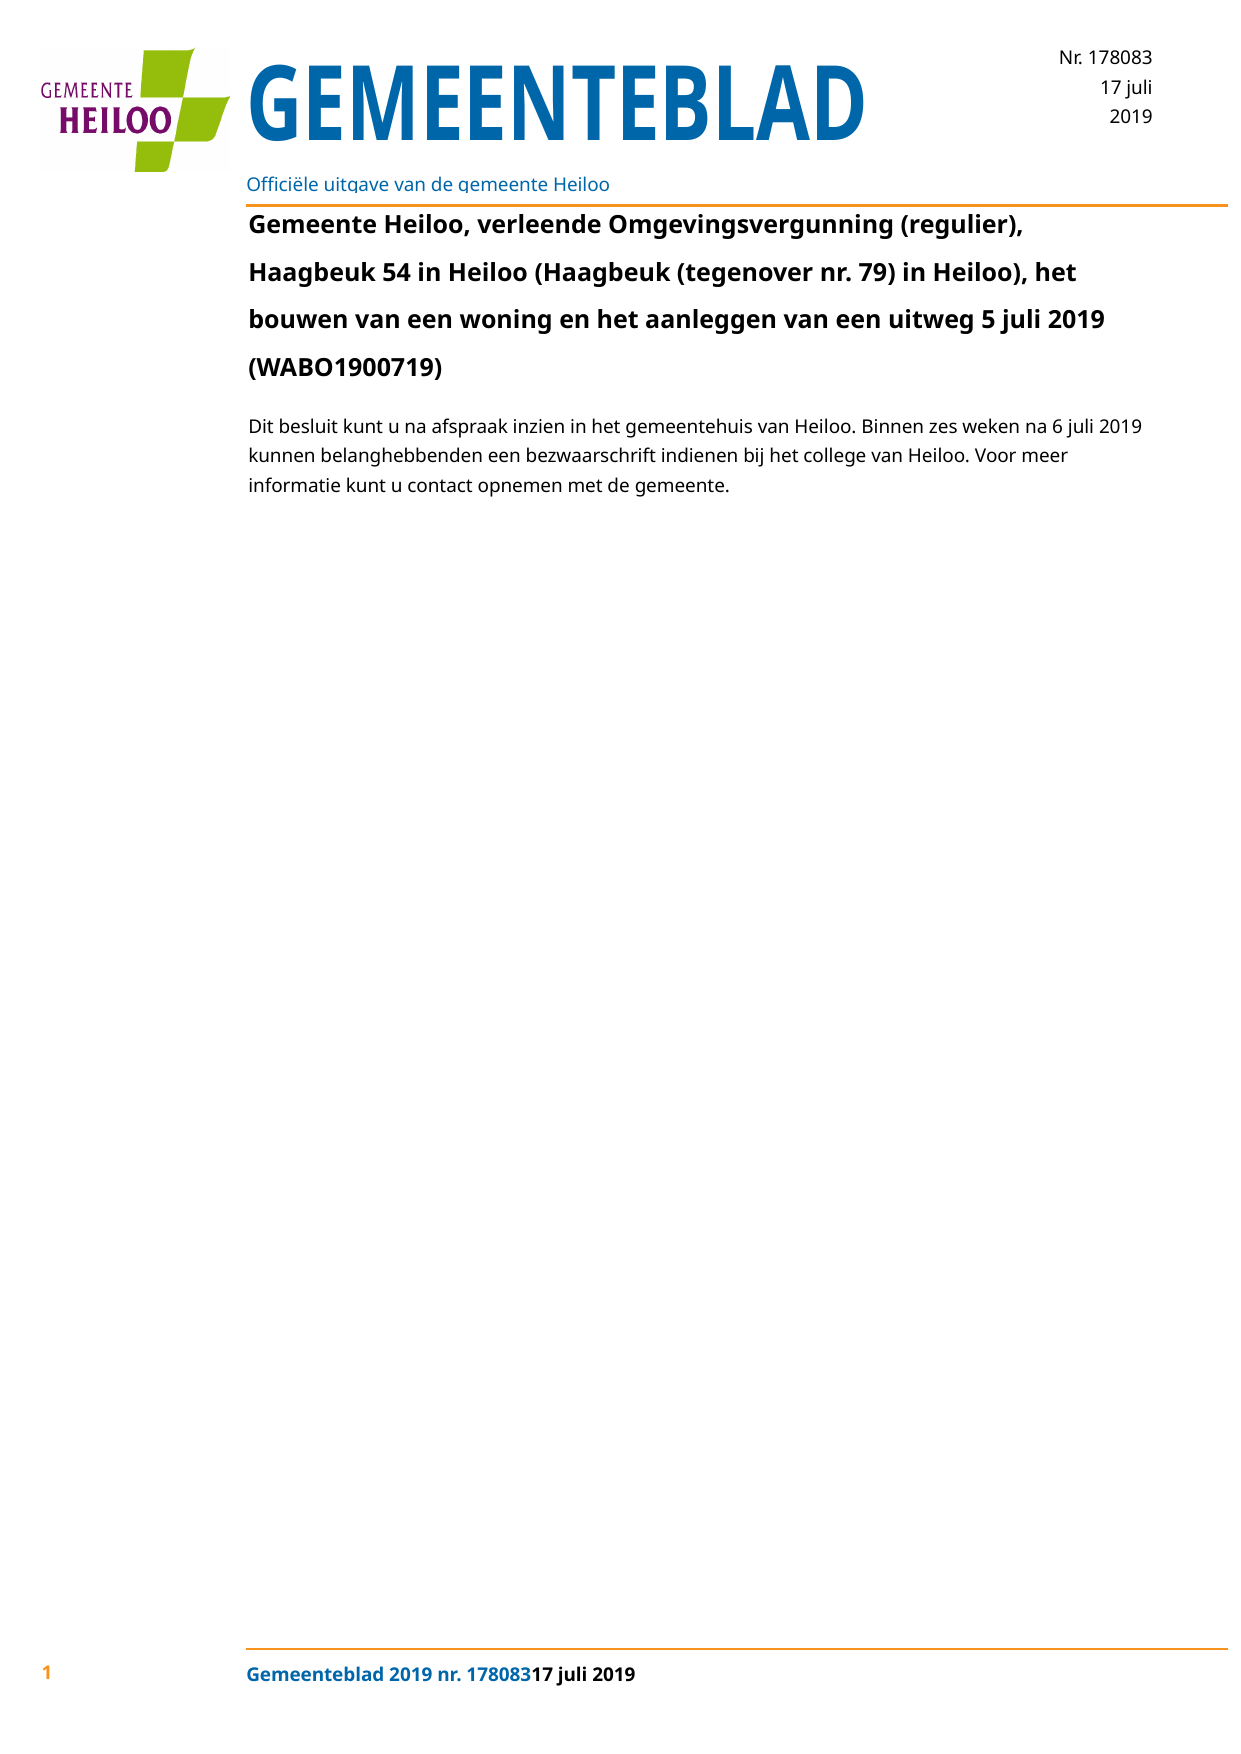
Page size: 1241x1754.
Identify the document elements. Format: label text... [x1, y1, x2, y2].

text Gemeente Heiloo, verleende Omgevingsvergunning (regulier), Haagbeuk 54 in Heiloo (Haagbeuk (tegenover nr. 79) in Heiloo), het bouwen van een woning en het aanleggen van een uitweg 5 juli 2019 (WABO1900719) [248, 207, 1152, 384]
picture [41, 47, 231, 172]
text Dit besluit kunt u na afspraak inzien in het gemeentehuis van Heiloo. Binnen zes weken na 6 juli 2019 kunnen belanghebbenden een bezwaarschrift indienen bij het college van Heiloo. Voor meer informatie kunt u contact opnemen met de gemeente. [248, 413, 1152, 498]
